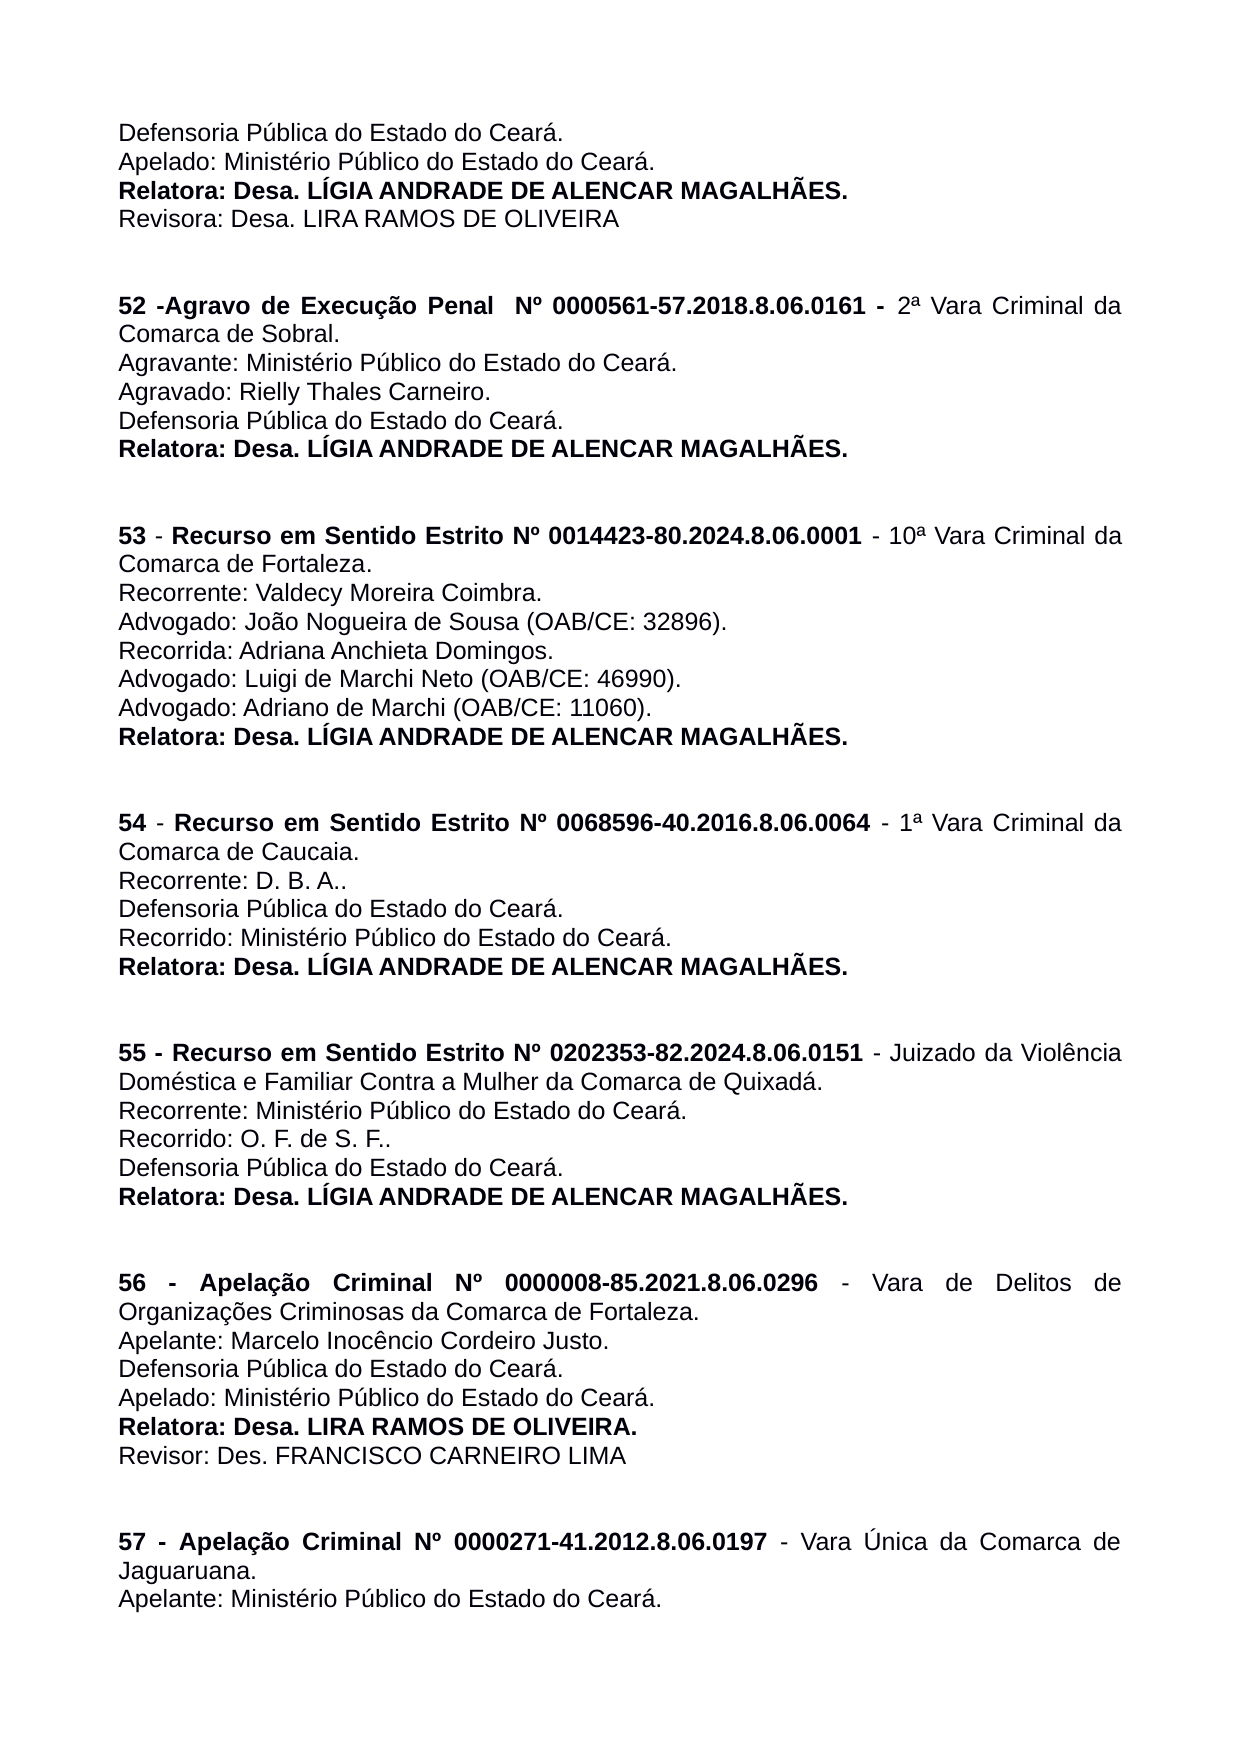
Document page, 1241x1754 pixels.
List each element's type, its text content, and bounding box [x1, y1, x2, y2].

text Relatora: Desa. LÍGIA ANDRADE DE ALENCAR MAGALHÃES. [118, 722, 1122, 751]
text 52 -Agravo de Execução Penal Nº 0000561-57.2018.8.06.0161 - 2ª Vara Criminal da Comarca de Sobral. [118, 291, 1122, 348]
text 57 - Apelação Criminal Nº 0000271-41.2012.8.06.0197 - Vara Única da Comarca de Jaguaruana. [118, 1527, 1122, 1584]
text Apelado: Ministério Público do Estado do Ceará. [118, 1383, 1122, 1412]
text Recorrente: Valdecy Moreira Coimbra. [118, 578, 1122, 607]
text Apelante: Ministério Público do Estado do Ceará. [118, 1584, 1122, 1613]
text 55 - Recurso em Sentido Estrito Nº 0202353-82.2024.8.06.0151 - Juizado da Violência Doméstica e Familiar Contra a Mulher da Comarca de Quixadá. [118, 1038, 1122, 1096]
text Agravante: Ministério Público do Estado do Ceará. [118, 348, 1122, 377]
text Relatora: Desa. LÍGIA ANDRADE DE ALENCAR MAGALHÃES. [118, 1182, 1122, 1211]
text 56 - Apelação Criminal Nº 0000008-85.2021.8.06.0296 - Vara de Delitos de Organizações Criminosas da Comarca de Fortaleza. [118, 1268, 1122, 1326]
text Revisora: Desa. LIRA RAMOS DE OLIVEIRA [118, 204, 1122, 233]
text Advogado: João Nogueira de Sousa (OAB/CE: 32896). [118, 607, 1122, 636]
text Relatora: Desa. LÍGIA ANDRADE DE ALENCAR MAGALHÃES. [118, 434, 1122, 463]
text 53 - Recurso em Sentido Estrito Nº 0014423-80.2024.8.06.0001 - 10ª Vara Criminal da Comarca de Fortaleza. [118, 521, 1122, 578]
text Advogado: Adriano de Marchi (OAB/CE: 11060). [118, 693, 1122, 722]
text Defensoria Pública do Estado do Ceará. [118, 894, 1122, 923]
text Advogado: Luigi de Marchi Neto (OAB/CE: 46990). [118, 664, 1122, 693]
text Defensoria Pública do Estado do Ceará. [118, 1153, 1122, 1182]
text Apelado: Ministério Público do Estado do Ceará. [118, 147, 1122, 176]
text Defensoria Pública do Estado do Ceará. [118, 118, 1122, 147]
text Recorrente: D. B. A.. [118, 866, 1122, 894]
text Recorrida: Adriana Anchieta Domingos. [118, 636, 1122, 664]
text Defensoria Pública do Estado do Ceará. [118, 1354, 1122, 1383]
text Defensoria Pública do Estado do Ceará. [118, 406, 1122, 434]
text Relatora: Desa. LÍGIA ANDRADE DE ALENCAR MAGALHÃES. [118, 952, 1122, 981]
text Relatora: Desa. LIRA RAMOS DE OLIVEIRA. [118, 1412, 1122, 1441]
text Relatora: Desa. LÍGIA ANDRADE DE ALENCAR MAGALHÃES. [118, 176, 1122, 204]
text Recorrido: Ministério Público do Estado do Ceará. [118, 923, 1122, 952]
text Apelante: Marcelo Inocêncio Cordeiro Justo. [118, 1326, 1122, 1354]
text Revisor: Des. FRANCISCO CARNEIRO LIMA [118, 1441, 1122, 1469]
text 54 - Recurso em Sentido Estrito Nº 0068596-40.2016.8.06.0064 - 1ª Vara Criminal da Comarca de Caucaia. [118, 808, 1122, 866]
text Recorrido: O. F. de S. F.. [118, 1124, 1122, 1153]
text Agravado: Rielly Thales Carneiro. [118, 377, 1122, 406]
text Recorrente: Ministério Público do Estado do Ceará. [118, 1096, 1122, 1124]
